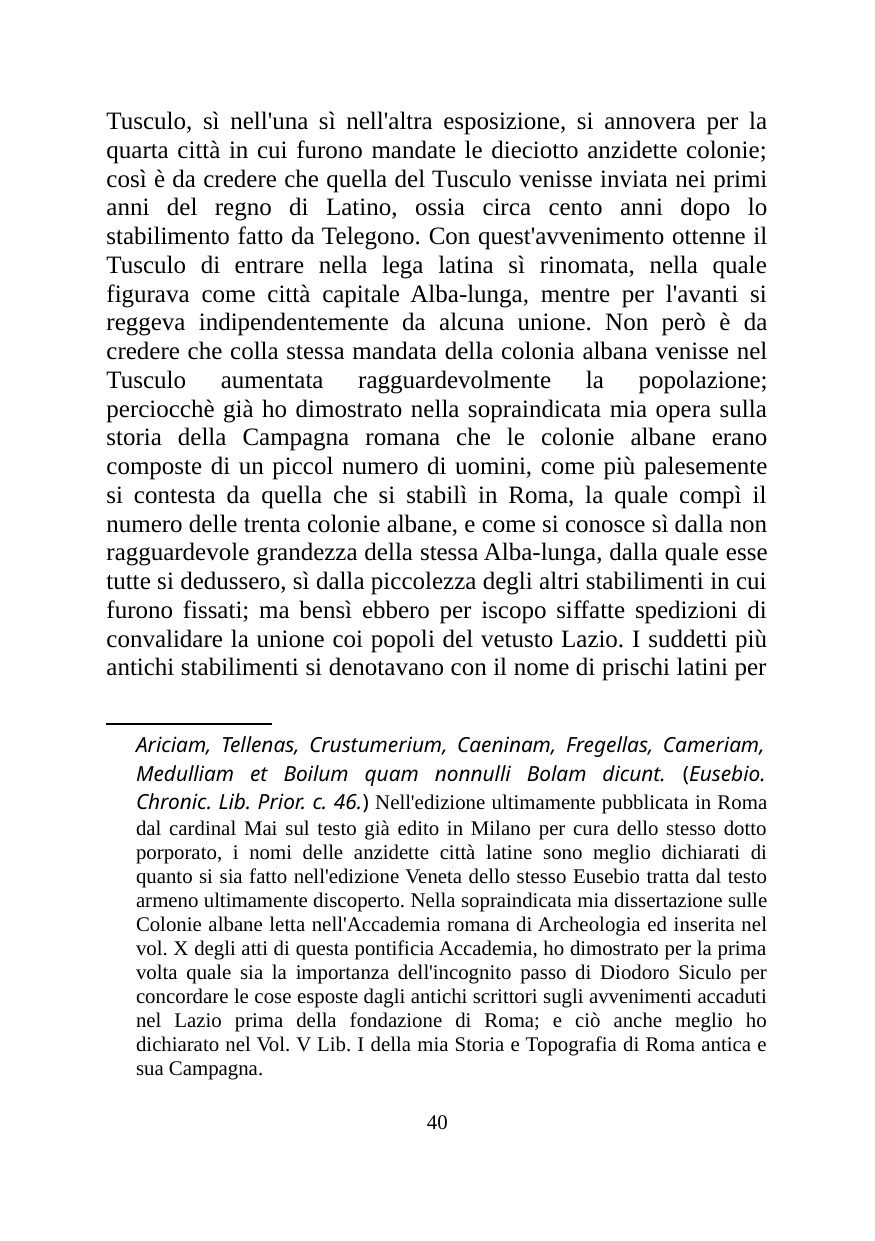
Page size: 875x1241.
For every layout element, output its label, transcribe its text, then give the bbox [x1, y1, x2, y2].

text Ariciam, Tellenas, Crustumerium, Caeninam, Fregellas, Cameriam, Medulliam et Boilum quam nonnulli Bolam dicunt. (Eusebio. Chronic. Lib. Prior. c. 46.) Nell'edizione ultimamente pubblicata in Roma dal cardinal Mai sul testo già edito in Milano per cura dello stesso dotto porporato, i nomi delle anzidette città latine sono meglio dichiarati di quanto si sia fatto nell'edizione Veneta dello stesso Eusebio tratta dal testo armeno ultimamente discoperto. Nella sopraindicata mia dissertazione sulle Colonie albane letta nell'Accademia romana di Archeologia ed inserita nel vol. X degli atti di questa pontificia Accademia, ho dimostrato per la prima volta quale sia la importanza dell'incognito passo di Diodoro Siculo per concordare le cose esposte dagli antichi scrittori sugli avvenimenti accaduti nel Lazio prima della fondazione di Roma; e ciò anche meglio ho dichiarato nel Vol. V Lib. I della mia Storia e Topografia di Roma antica e sua Campagna. [106, 730, 768, 1080]
text Colla costruzione delle mura telegonie si venne a costituire il Tusculo in forma di città, ed in essa, per la sicurezza dello stesso munimento, dovette accrescersi la popolazione. Essa si reggeva evidentemente da per se con quelle poche [pg 26] leggi che erano state stabilite dal suo fondatore senza collegarsi con alcuna delle città circonvicine; perciocchè nulla più si conosce intorno questo stabilimento. Si dovettero però impiegare diversi anni nel portare a compimento la stessa costruzione delle mura; perchè esse, componendo una ragguardevole opera, ed essendo scarso il numero degli operaj, come era scarso quello della popolazione, potè compiersi soltanto in lungo spazio di tempo. Dopo la morte di Telegono rimase il Tusculo evidentemente senza alcun capo distinto per nome e per cognizioni che ne reggesse lo stabilimento, e dovette esso perdere alquanto nel progresso di quell'incivilimento e di quella prosperità che ebbe principio sotto di lui; percui allorquando Latino Silvio assunse il governo di Alba-lunga, tra le diverse colonie spedite nelle circonvicine città, si annovera pure il Tusculo. E siccome il regno di Latino Silvio accadde dopo di aver regnato Ascanio per trentotto anni, Silvio fratello di lui per anni ventinove, ed Enea Silvio per anni trentuno, o sieno insieme anni centocinque dopo la fondazione di Alba-lunga, come si deduce da Livio, da Dionisio e da altri scrittori antichi che ci trasmisero con molta accuratezza la genealogia dei re latini di questa insigne città; così dovettero trascorrere dalla fondazione del Tusculo al cominciamento del regno di Latino Silvio anni ottantasette, perciocchè abbiamo veduto essersi essa fissata circa anni dieciotto dopo la fondazione di Alba-lunga. La mandata della colonia albana nel Tusculo, che dovette farsi solo nel lungo regno degli anni cinquantuno tenuto dello stesso Latino Silvio, venne contestata dall'autore dello scritto sull'origine della gente romana, dicendo che, regnando Latino Silvio, furono dedotte da Alba-lunga colonie in Preneste, Tibur, Gabii, Tusculo, Cora, Pomezia, Locri, nome evidentemente trascritto per errore invece di Labico, Crustumenio, Cameria, Boville e negli altri castelli circonvicini. Ma poi solennemente questa mandata di colonie albane trovasi dichiarata da Eusebio, secondo il testo armeno ultimamente pubblicato, e dedotto da quanto ne aveva scritto Diodoro Siculo nel settimo libro della sua biblioteca storica che si è perduto. È da credere poi che questo storico ne abbia presa notizia da alcun'insigne scrittore romano, e particolarmente da Catone che scrisse un libro sulle origini che fu tanto rinomato, dal quale pure ne dovette trarre memoria l'anzidetto scrittore dell'origine della gente romana, ma però alquanto più in succinto, mentre da Diodoro si ebbe questa importante notizia nella sua integrità, come venne da me per la prima volta dimostrato nella dissertazione letta nell'anno 1838 nell'accademia romana di Archeologia; perciocchè, dicendosi essere state dieciotto le colonie albane mandate da Latino Silvio, in egual numero corrispondono i nomi delle città che si accennano avere ricevute le stesse colonie; cioè Tibur, Preneste, Gabii, Tusculo, Cora , Pomezia, [pg 27] Lanuvio, Labico, Scaptia, Satrico, Aricia, Tellene, Crustumenio, Cenina, Fregella, Camelia, Medullia e Boilo che pure si disse Bola. Siccome il Tusculo, sì nell'una sì nell'altra esposizione, si annovera per la quarta città in cui furono mandate le dieciotto anzidette colonie; così è da credere che quella del Tusculo venisse inviata nei primi anni del regno di Latino, ossia circa cento anni dopo lo stabilimento fatto da Telegono. Con quest'avvenimento ottenne il Tusculo di entrare nella lega latina sì rinomata, nella quale figurava come città capitale Alba-lunga, mentre per l'avanti si reggeva indipendentemente da alcuna unione. Non però è da credere che colla stessa mandata della colonia albana venisse nel Tusculo aumentata ragguardevolmente la popolazione; perciocchè già ho dimostrato nella sopraindicata mia opera sulla storia della Campagna romana che le colonie albane erano composte di un piccol numero di uomini, come più palesemente si contesta da quella che si stabilì in Roma, la quale compì il numero delle trenta colonie albane, e come si conosce sì dalla non ragguardevole grandezza della stessa Alba-lunga, dalla quale esse tutte si dedussero, sì dalla piccolezza degli altri stabilimenti in cui furono fissati; ma bensì ebbero per iscopo siffatte spedizioni di convalidare la unione coi popoli del vetusto Lazio. I suddetti più antichi stabilimenti si denotavano con il nome di prischi latini per distinguerli da quei che si fissarono dopo la fondazione di Roma. Unendosi così il Tusculo alla lega latina dovette seguire le stesse vicende delle altre città del Lazio per sino a tanto che non venne fondata Roma, ossia per circa altri tre secoli senza che nulla si conosca con certezza essere accaduto di alcun riguardo. Però in tale periodo di tempo, per la sua vicinanza alla città capitale, e per la fortezza del luogo in cui venne fondato, dovette il Tusculo vieppiù fortificarsi ed accrescere in esso la popolazione. Nello stesso periodo di tempo è da credere che si ricercassero quei commodi e quelle cose che erano di prima necessità al mantenimento della crescente popolazione. Siccome la città primitiva trovavasi posta sulla indicata sommità maggiore del colle, ove non si aveva certamente alcuna quantità di acqua di sorgente, nè era facile ottenerla collo scavamento di pozzi, perchè si sarebbero questi dovuti protrarre con difficile e lungo lavoro a molta profondità entro il duro [pg 28] masso della pietra di cui è lo stesso monte formato; così s'impresero ad allacciare alcune filtrazioni che gemevano a piedi del lato settentrionale di quel piano sottoposto alla stessa sommità in cui venne poscia protratta la città. Quelle sorgenti di acqua furono raccolte entro una botte costrutta di pietra con copertura disposta a strati orizzontali in modo assai simile a quello impiegato nelle strutture che solo si trovano praticate anteriormente alla introduzione in questi paesi del metodo di voltare le arcuazioni con pietre cuneate e dirette al centro; perciò si considera questo monumento per uno dei principali che ci rimangono di quel genere di struttura, e serve di chiaro documento per dimostrare essere stata l'opera dell'allacciamento delle indicate sorgenti impresa a farsi sino da questi primi tempi ora considerati. Posteriormente poi, volendosi accrescere l'acqua nella stessa botte, si traforarono nelle viscere del monte diversi bracci di cuniculi che vennero protratti sino al piede delle mura della primitiva città. [106, 106, 768, 681]
